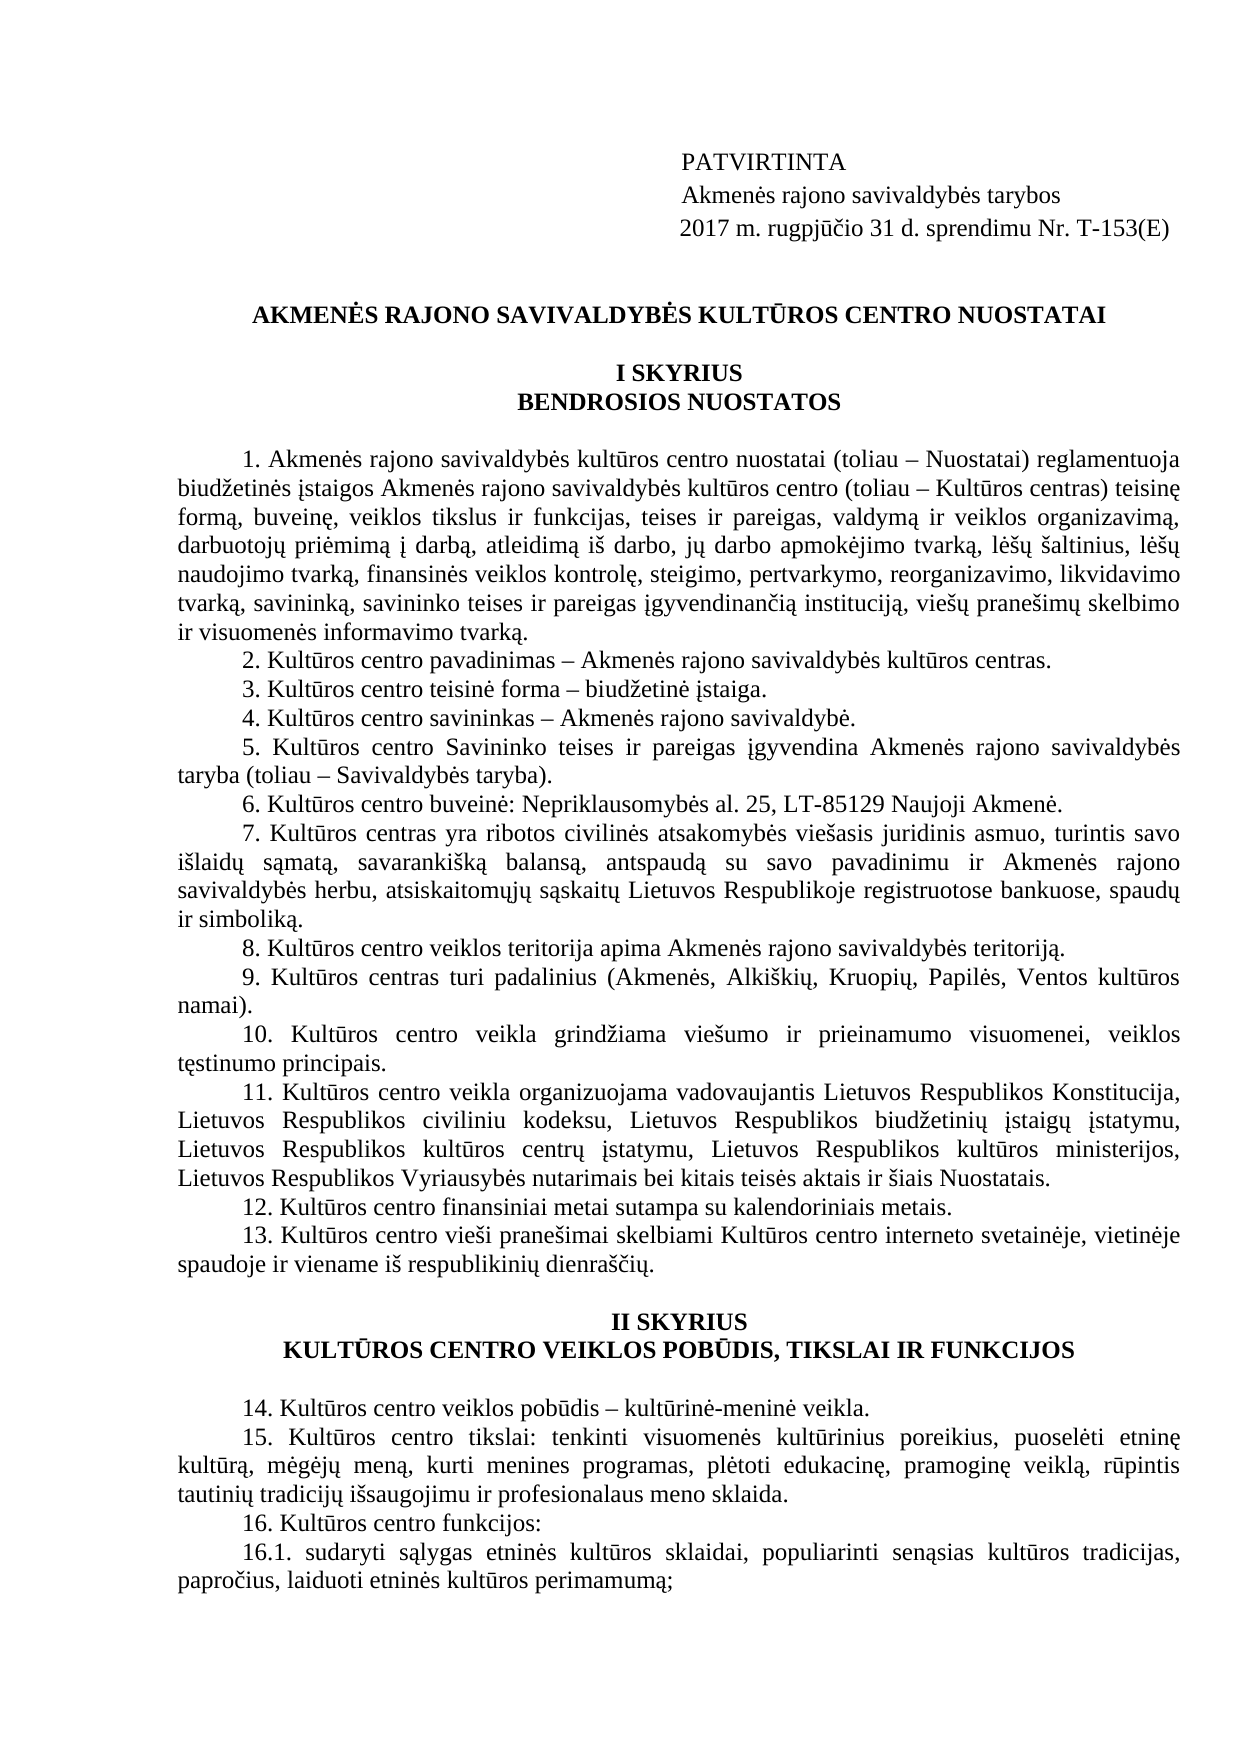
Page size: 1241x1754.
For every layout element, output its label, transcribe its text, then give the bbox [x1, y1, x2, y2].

text 16. Kultūros centro funkcijos: [177, 1508, 1181, 1537]
text 8. Kultūros centro veiklos teritorija apima Akmenės rajono savivaldybės teritoriją. [177, 933, 1181, 962]
text 12. Kultūros centro finansiniai metai sutampa su kalendoriniais metais. [177, 1192, 1181, 1221]
text 6. Kultūros centro buveinė: Nepriklausomybės al. 25, LT-85129 Naujoji Akmenė. [177, 789, 1181, 818]
text 2017 m. rugpjūčio 31 d. sprendimu Nr. T-153(E) [177, 213, 1181, 242]
text BENDROSIOS NUOSTATOS [177, 387, 1181, 416]
text 7. Kultūros centras yra ribotos civilinės atsakomybės viešasis juridinis asmuo, turintis savo išlaidų sąmatą, savarankišką balansą, antspaudą su savo pavadinimu ir Akmenės rajono savivaldybės herbu, atsiskaitomųjų sąskaitų Lietuvos Respublikoje registruotose bankuose, spaudų ir simboliką. [177, 818, 1181, 933]
text 4. Kultūros centro savininkas – Akmenės rajono savivaldybė. [177, 703, 1181, 732]
text Akmenės rajono savivaldybės tarybos [177, 180, 1181, 209]
text 14. Kultūros centro veiklos pobūdis – kultūrinė-meninė veikla. [177, 1393, 1181, 1422]
text 1. Akmenės rajono savivaldybės kultūros centro nuostatai (toliau – Nuostatai) reglamentuoja biudžetinės įstaigos Akmenės rajono savivaldybės kultūros centro (toliau – Kultūros centras) teisinę formą, buveinę, veiklos tikslus ir funkcijas, teises ir pareigas, valdymą ir veiklos organizavimą, darbuotojų priėmimą į darbą, atleidimą iš darbo, jų darbo apmokėjimo tvarką, lėšų šaltinius, lėšų naudojimo tvarką, finansinės veiklos kontrolę, steigimo, pertvarkymo, reorganizavimo, likvidavimo tvarką, savininką, savininko teises ir pareigas įgyvendinančią instituciją, viešų pranešimų skelbimo ir visuomenės informavimo tvarką. [177, 444, 1181, 646]
text 2. Kultūros centro pavadinimas – Akmenės rajono savivaldybės kultūros centras. [177, 646, 1181, 674]
text AKMENĖS RAJONO SAVIVALDYBĖS KULTŪROS CENTRO NUOSTATAI [177, 301, 1181, 329]
text KULTŪROS CENTRO VEIKLOS POBŪDIS, TIKSLAI IR FUNKCIJOS [177, 1336, 1181, 1364]
text 3. Kultūros centro teisinė forma – biudžetinė įstaiga. [177, 674, 1181, 703]
text 16.1. sudaryti sąlygas etninės kultūros sklaidai, populiarinti senąsias kultūros tradicijas, papročius, laiduoti etninės kultūros perimamumą; [177, 1537, 1181, 1594]
text 11. Kultūros centro veikla organizuojama vadovaujantis Lietuvos Respublikos Konstitucija, Lietuvos Respublikos civiliniu kodeksu, Lietuvos Respublikos biudžetinių įstaigų įstatymu, Lietuvos Respublikos kultūros centrų įstatymu, Lietuvos Respublikos kultūros ministerijos, Lietuvos Respublikos Vyriausybės nutarimais bei kitais teisės aktais ir šiais Nuostatais. [177, 1077, 1181, 1192]
text 9. Kultūros centras turi padalinius (Akmenės, Alkiškių, Kruopių, Papilės, Ventos kultūros namai). [177, 962, 1181, 1019]
text 10. Kultūros centro veikla grindžiama viešumo ir prieinamumo visuomenei, veiklos tęstinumo principais. [177, 1019, 1181, 1077]
text I SKYRIUS [177, 358, 1181, 387]
text 15. Kultūros centro tikslai: tenkinti visuomenės kultūrinius poreikius, puoselėti etninę kultūrą, mėgėjų meną, kurti menines programas, plėtoti edukacinę, pramoginę veiklą, rūpintis tautinių tradicijų išsaugojimu ir profesionalaus meno sklaida. [177, 1422, 1181, 1508]
text II SKYRIUS [177, 1307, 1181, 1336]
text 5. Kultūros centro Savininko teises ir pareigas įgyvendina Akmenės rajono savivaldybės taryba (toliau – Savivaldybės taryba). [177, 732, 1181, 789]
text PATVIRTINTA [177, 147, 1181, 176]
text 13. Kultūros centro vieši pranešimai skelbiami Kultūros centro interneto svetainėje, vietinėje spaudoje ir viename iš respublikinių dienraščių. [177, 1221, 1181, 1278]
